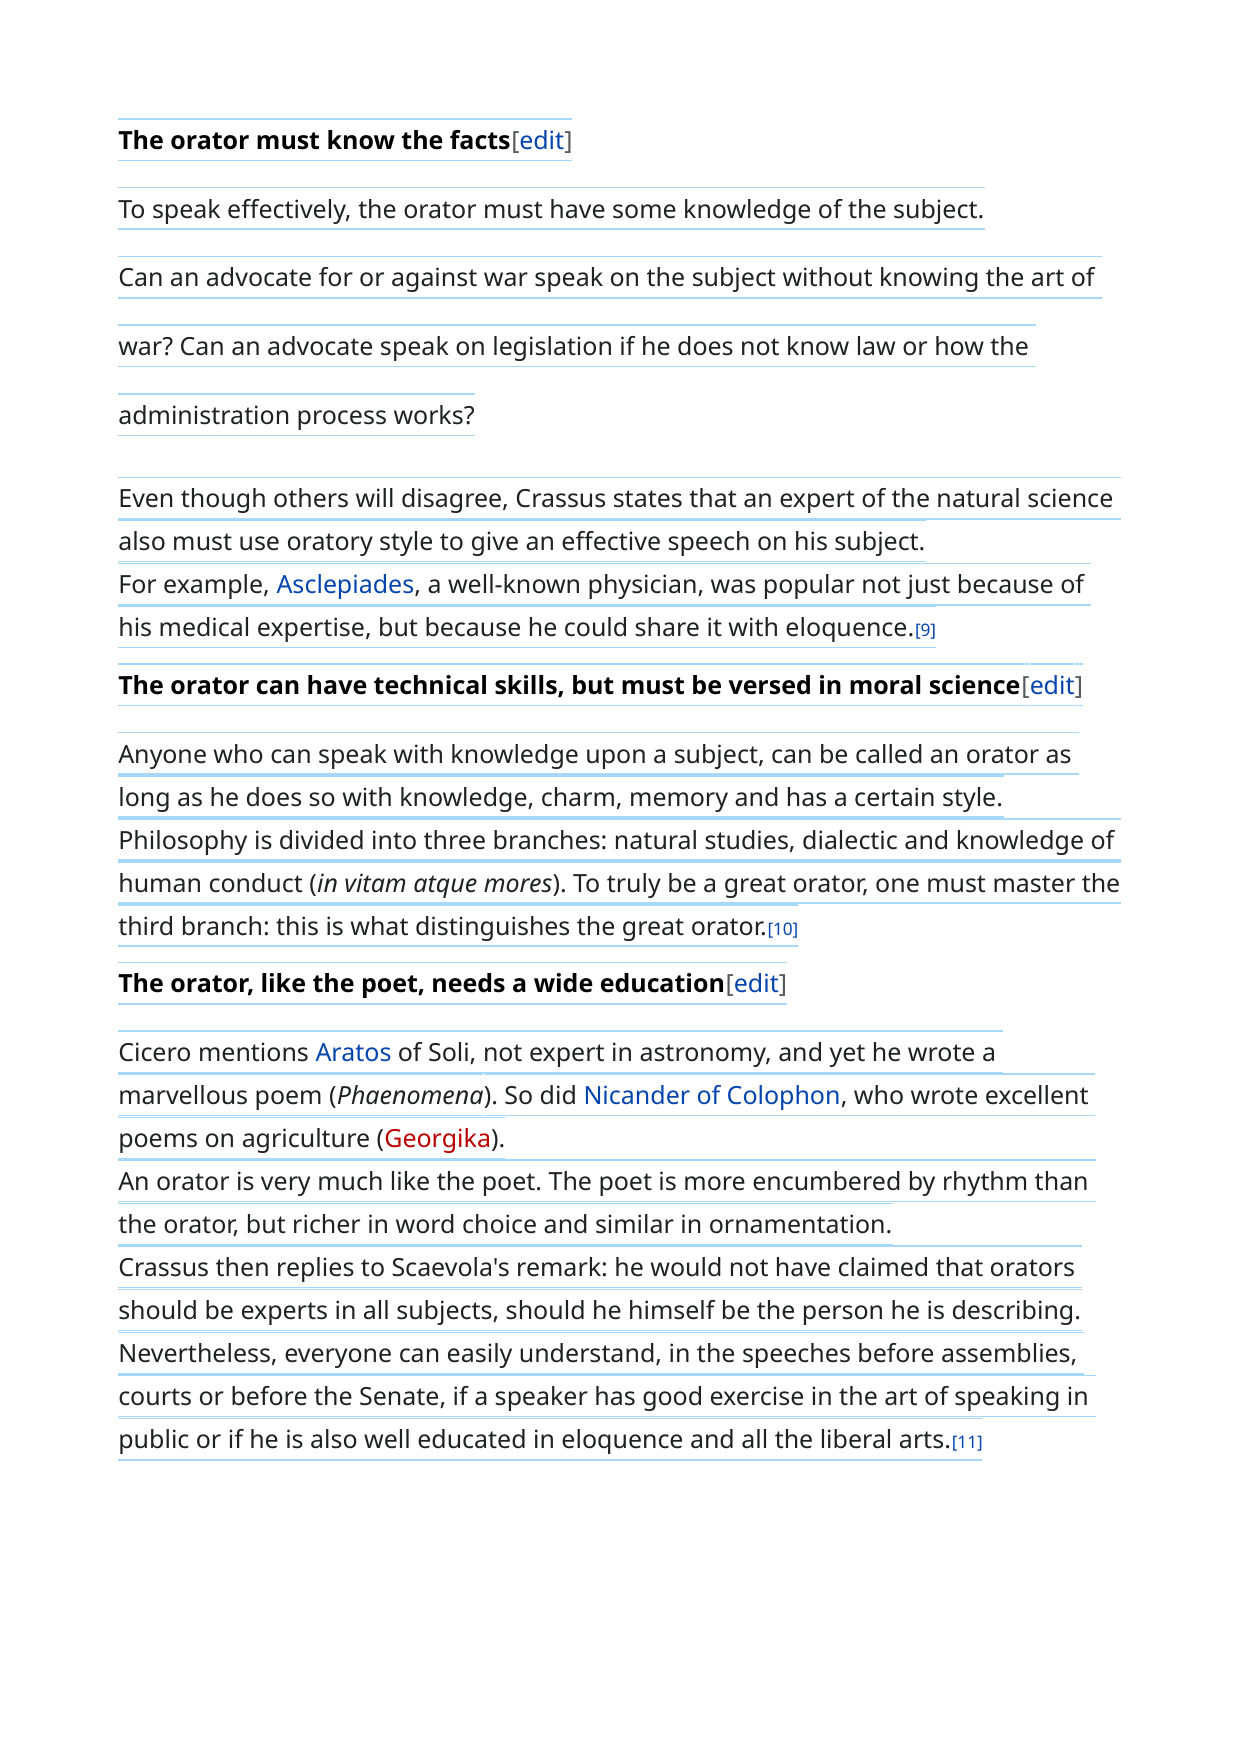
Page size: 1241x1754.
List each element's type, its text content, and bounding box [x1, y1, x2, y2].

text human conduct (in vitam atque mores). To truly be a great orator, one must master the third branch: this is what distinguishes the great orator.[10] [118, 861, 1122, 947]
text Anyone who can speak with knowledge upon a subject, can be called an orator as long as he does so with knowledge, charm, memory and has a certain style. Philosophy is divided into three branches: natural studies, dialectic and knowledge of [118, 732, 1122, 860]
subtitle The orator, like the poet, needs a wide education[edit] [118, 962, 1122, 1004]
subtitle The orator can have technical skills, but must be versed in moral science[edit] [118, 663, 1122, 706]
text Cicero mentions Aratos of Soli, not expert in astronomy, and yet he wrote a marvellous poem (Phaenomena). So did Nicander of Colophon, who wrote excellent poems on agriculture (Georgika). An orator is very much like the poet. The poet is more encumbered by rhythm than the orator, but richer in word choice and similar in ornamentation. Crassus then replies to Scaevola's remark: he would not have claimed that orators should be experts in all subjects, should he himself be the person he is describing. Nevertheless, everyone can easily understand, in the speeches before assemblies, courts or before the Senate, if a speaker has good exercise in the art of speaking in public or if he is also well educated in eloquence and all the liberal arts.[11] [118, 1030, 1122, 1461]
text To speak effectively, the orator must have some knowledge of the subject. Can an advocate for or against war speak on the subject without knowing the art of war? Can an advocate speak on legislation if he does not know law or how the administration process works? [118, 187, 1122, 436]
text Even though others will disagree, Crassus states that an expert of the natural science also must use oratory style to give an effective speech on his subject. For example, Asclepiades, a well-known physician, was popular not just because of his medical expertise, but because he could share it with eloquence.[9] [118, 476, 1122, 648]
subtitle The orator must know the facts[edit] [118, 118, 1122, 161]
